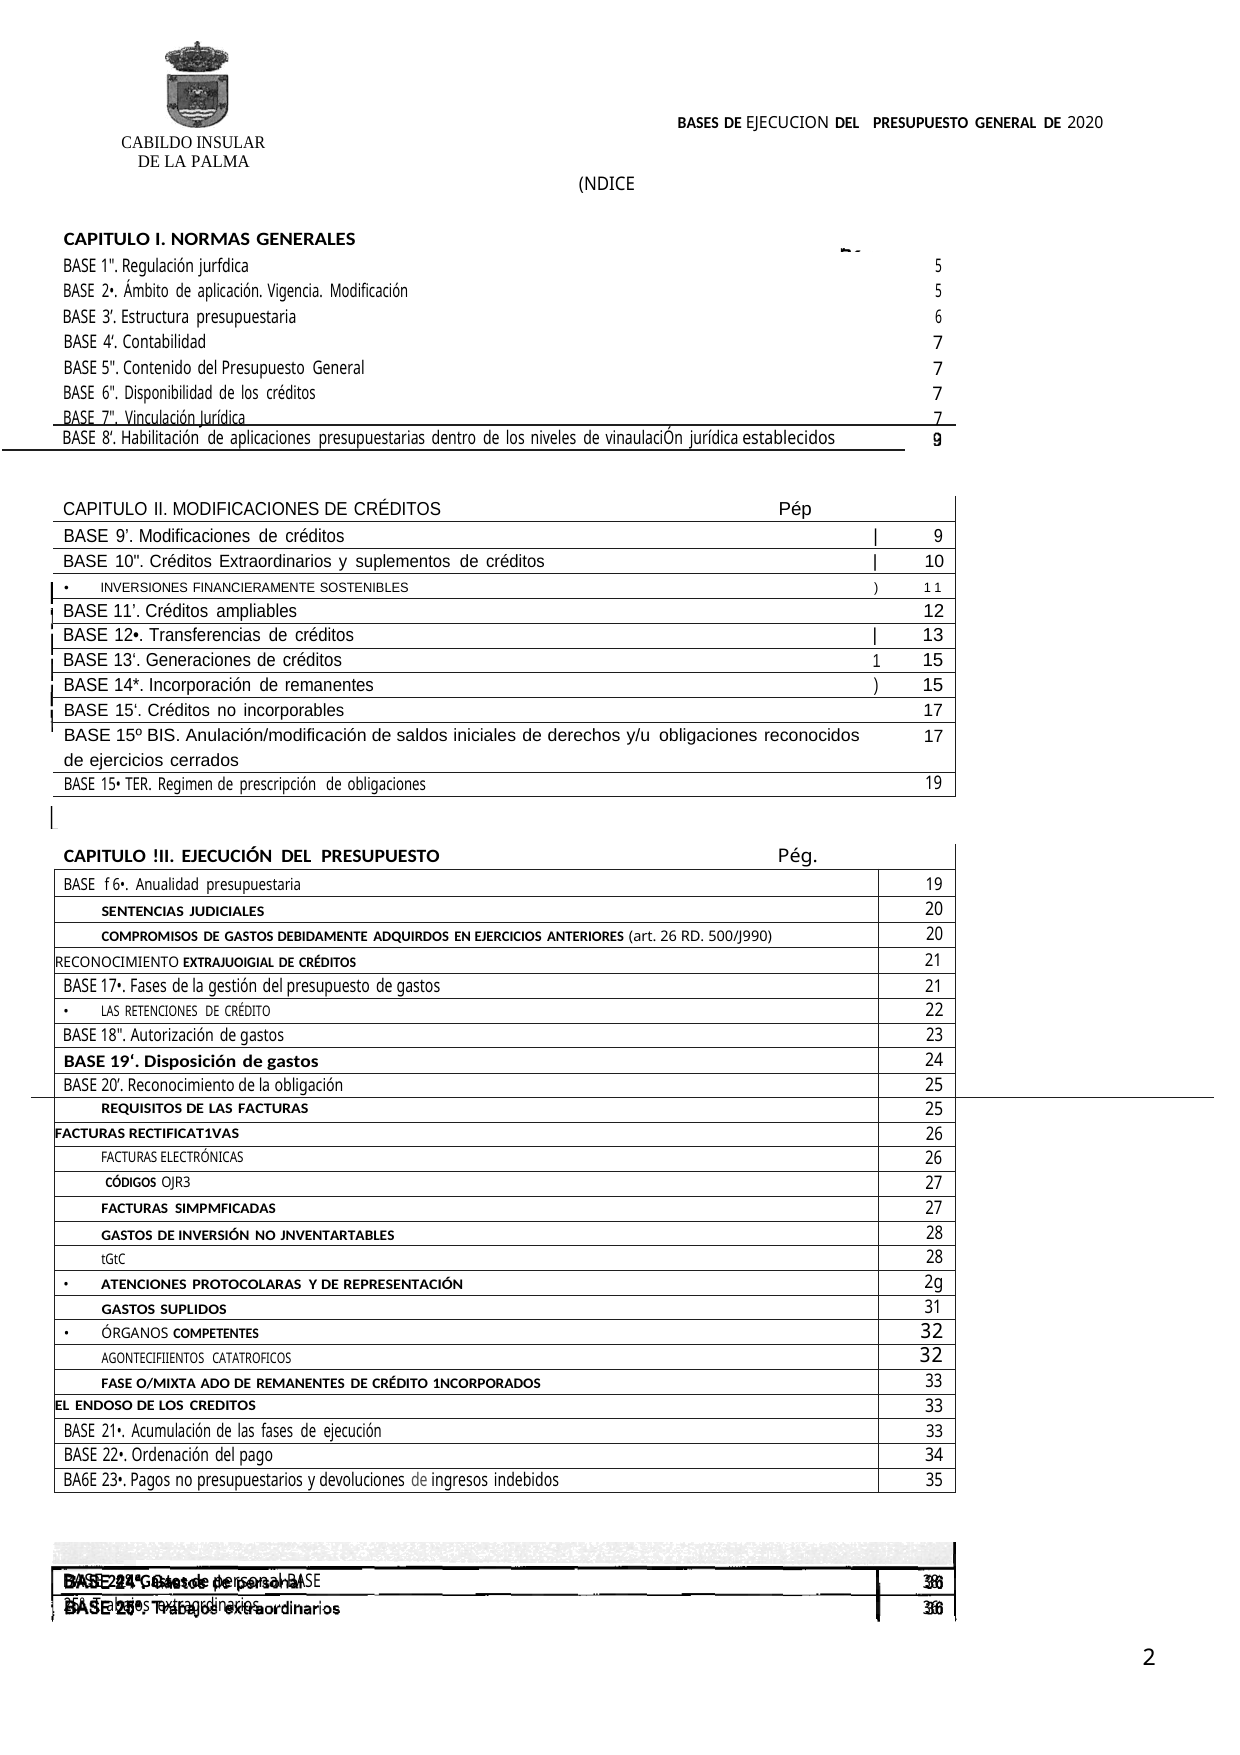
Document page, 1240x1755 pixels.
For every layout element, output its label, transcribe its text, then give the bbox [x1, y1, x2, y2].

table_cell 17 [902, 723, 955, 771]
table_cell 25 [879, 1074, 955, 1097]
table_cell BA6E 23•. Pagos no presupuestarios y devoluciones de ingresos indebidos [55, 1469, 878, 1492]
table_cell BASE 4‘. Contabilidad [53, 330, 530, 355]
table_cell 31 [879, 1296, 955, 1319]
table_cell [868, 599, 902, 623]
table_cell 28 [879, 1222, 955, 1245]
table_header CAPITULO I. NORMAS GENERALES [53, 168, 530, 252]
table_cell BASE 18". Autorización de gastos [55, 1024, 878, 1047]
table_cell [868, 773, 902, 796]
table_cell BASE 15º BIS. Anulación/modificación de saldos iniciales de derechos y/u obligaciones reconocidos de ejercicios cerrados [53, 723, 868, 771]
table_cell CÓDIGOS OJR3 [55, 1172, 878, 1196]
table_cell ) [868, 673, 902, 697]
table_cell 13 [902, 624, 955, 647]
text BASES DE EJECUCION DEL PRESUPUESTO GENERAL DE 2020 [677, 110, 1237, 133]
table_cell | [868, 522, 902, 548]
table_cell BASE 3’. Estructura presupuestaria [53, 304, 530, 330]
table_cell BASE 15• TER. Regimen de prescripción de obligaciones [53, 773, 868, 796]
table_cell tGtC [55, 1246, 878, 1269]
table_cell 19 [879, 870, 955, 896]
table_cell BASE 12•. Transferencias de créditos [53, 624, 868, 647]
picture [933, 432, 942, 446]
table_cell RECONOCIMIENTO EXTRAJUOIGIAL DE CRÉDITOS [55, 948, 878, 973]
table_cell AGONTECIFIIENTOS CATATROFICOS [55, 1345, 878, 1369]
table_cell 27 [879, 1172, 955, 1196]
table_cell BASE 14*. Incorporación de remanentes [53, 673, 868, 697]
table_cell 22 [879, 999, 955, 1023]
table_cell REQUISITOS DE LAS FACTURAS [55, 1098, 878, 1121]
table_cell 5 [785, 252, 956, 279]
picture [840, 248, 873, 252]
table_cell [530, 355, 784, 381]
table_cell BASE 21•. Acumulación de las fases de ejecución [55, 1419, 878, 1443]
table_cell GASTOS DE INVERSIÓN NO JNVENTARTABLES [55, 1222, 878, 1245]
table_cell 17 [902, 698, 955, 722]
table_cell SENTENCIAS JUDICIALES [55, 897, 878, 922]
table_cell BASE 17•. Fases de la gestión del presupuesto de gastos [55, 974, 878, 998]
table_cell BASE 1". Regulación jurfdica [53, 252, 530, 279]
table_cell 24 [879, 1048, 955, 1072]
table_cell BASE 13‘. Generaciones de créditos [53, 649, 868, 672]
table_cell BASE 6". Disponibilidad de los créditos [53, 381, 530, 406]
table_cell [530, 381, 784, 406]
table_cell 28 [879, 1246, 955, 1269]
table_cell 1 [868, 649, 902, 672]
table_cell COMPROMISOS DE GASTOS DEBIDAMENTE ADQUIRDOS EN EJERCICIOS ANTERIORES (art. 26 RD. 500/J990) [55, 923, 878, 947]
table_cell 35 [879, 1469, 955, 1492]
table_cell GASTOS SUPLIDOS [55, 1296, 878, 1319]
table_cell 26 [879, 1147, 955, 1171]
table_cell 27 [879, 1197, 955, 1221]
table_cell 7 [785, 406, 956, 424]
table_cell BASE 7". Vinculación Jurídica [53, 406, 530, 424]
table_cell ÓRGANOS COMPETENTES [55, 1320, 878, 1344]
table_cell 26 [879, 1123, 955, 1146]
table_cell [530, 330, 784, 355]
table_cell BASE 11’. Créditos ampliables [53, 599, 868, 623]
table_cell 32 [879, 1320, 955, 1344]
picture [51, 1542, 957, 1622]
table_cell 2g [879, 1271, 955, 1294]
table_cell 23 [879, 1024, 955, 1047]
table_cell LAS RETENCIONES DE CRÉDITO [55, 999, 878, 1023]
table_cell 7 [785, 330, 956, 355]
table_cell FACTURAS ELECTRÓNICAS [55, 1147, 878, 1171]
table_cell 15 [902, 649, 955, 672]
table_cell 1 1 [902, 574, 955, 598]
table_cell 25 [879, 1098, 955, 1121]
table_cell 7 [785, 355, 956, 381]
table_cell BASE 15‘. Créditos no incorporables [53, 698, 868, 722]
picture [50, 806, 58, 829]
table_cell BASE 9’. Modificaciones de créditos [53, 522, 868, 548]
table_cell 21 [879, 948, 955, 973]
table_cell [868, 698, 902, 722]
table_cell [868, 723, 902, 771]
table_cell BASE 22•. Ordenación del pago [55, 1444, 878, 1468]
table_header CAPITULO II. MODIFICACIONES DE CRÉDITOS Pép [53, 496, 955, 521]
table_cell 33 [879, 1370, 955, 1394]
table_cell INVERSIONES FINANCIERAMENTE SOSTENIBLES [53, 574, 868, 598]
table_cell BASE 20’. Reconocimiento de la obligación [55, 1074, 878, 1097]
table_cell [530, 252, 784, 279]
picture [165, 41, 229, 128]
table_header (NDICE [530, 168, 784, 252]
table_cell 12 [902, 599, 955, 623]
table_cell 19 [902, 773, 955, 796]
table_cell FACTURAS SIMPMFICADAS [55, 1197, 878, 1221]
table_header [956, 844, 1214, 1097]
table_cell 20 [879, 923, 955, 947]
table_cell | [868, 624, 902, 647]
table_cell | [868, 549, 902, 573]
table_cell EL ENDOSO DE LOS CREDITOS [55, 1395, 878, 1418]
table_cell 33 [879, 1419, 955, 1443]
text BASE 8‘. Habilitación de aplicaciones presupuestarias dentro de los niveles de vinaulaciÓn jurídica establecidos [62, 426, 959, 449]
table_cell BASE 19‘. Disposición de gastos [55, 1048, 878, 1072]
table_cell FASE O/MIXTA ADO DE REMANENTES DE CRÉDITO 1NCORPORADOS [55, 1370, 878, 1394]
table_cell [530, 279, 784, 304]
table_header CAPITULO !II. EJECUCIÓN DEL PRESUPUESTO Pég. [31, 844, 955, 868]
table_cell FACTURAS RECTIFICAT1VAS [55, 1123, 878, 1146]
table_cell [31, 1098, 54, 1492]
table_cell 21 [879, 974, 955, 998]
table_header [785, 168, 956, 252]
table_cell 10 [902, 549, 955, 573]
table_cell BASE 5". Contenido del Presupuesto General [53, 355, 530, 381]
table_cell 9 [902, 522, 955, 548]
table_cell 7 [785, 381, 956, 406]
text CABILDO INSULAR DE LA PALMA [121, 133, 281, 168]
table_cell 20 [879, 897, 955, 922]
table_cell 34 [879, 1444, 955, 1468]
table_cell [530, 406, 784, 424]
table_cell 5 [785, 279, 956, 304]
table_cell [31, 869, 54, 1097]
text 2 [2, 1647, 1156, 1669]
table_cell 15 [902, 673, 955, 697]
table_cell BASE 2•. Ámbito de aplicación. Vigencia. Modificación [53, 279, 530, 304]
table_cell BASE f 6•. Anualidad presupuestaria [55, 870, 878, 896]
table_cell ) [868, 574, 902, 598]
table_cell ATENCIONES PROTOCOLARAS Y DE REPRESENTACIÓN [55, 1271, 878, 1294]
table_cell 32 [879, 1345, 955, 1369]
table_cell [956, 1098, 1214, 1492]
table_cell 33 [879, 1395, 955, 1418]
table_cell BASE 10". Créditos Extraordinarios y suplementos de créditos [53, 549, 868, 573]
table_cell [530, 304, 784, 330]
table_cell 6 [785, 304, 956, 330]
